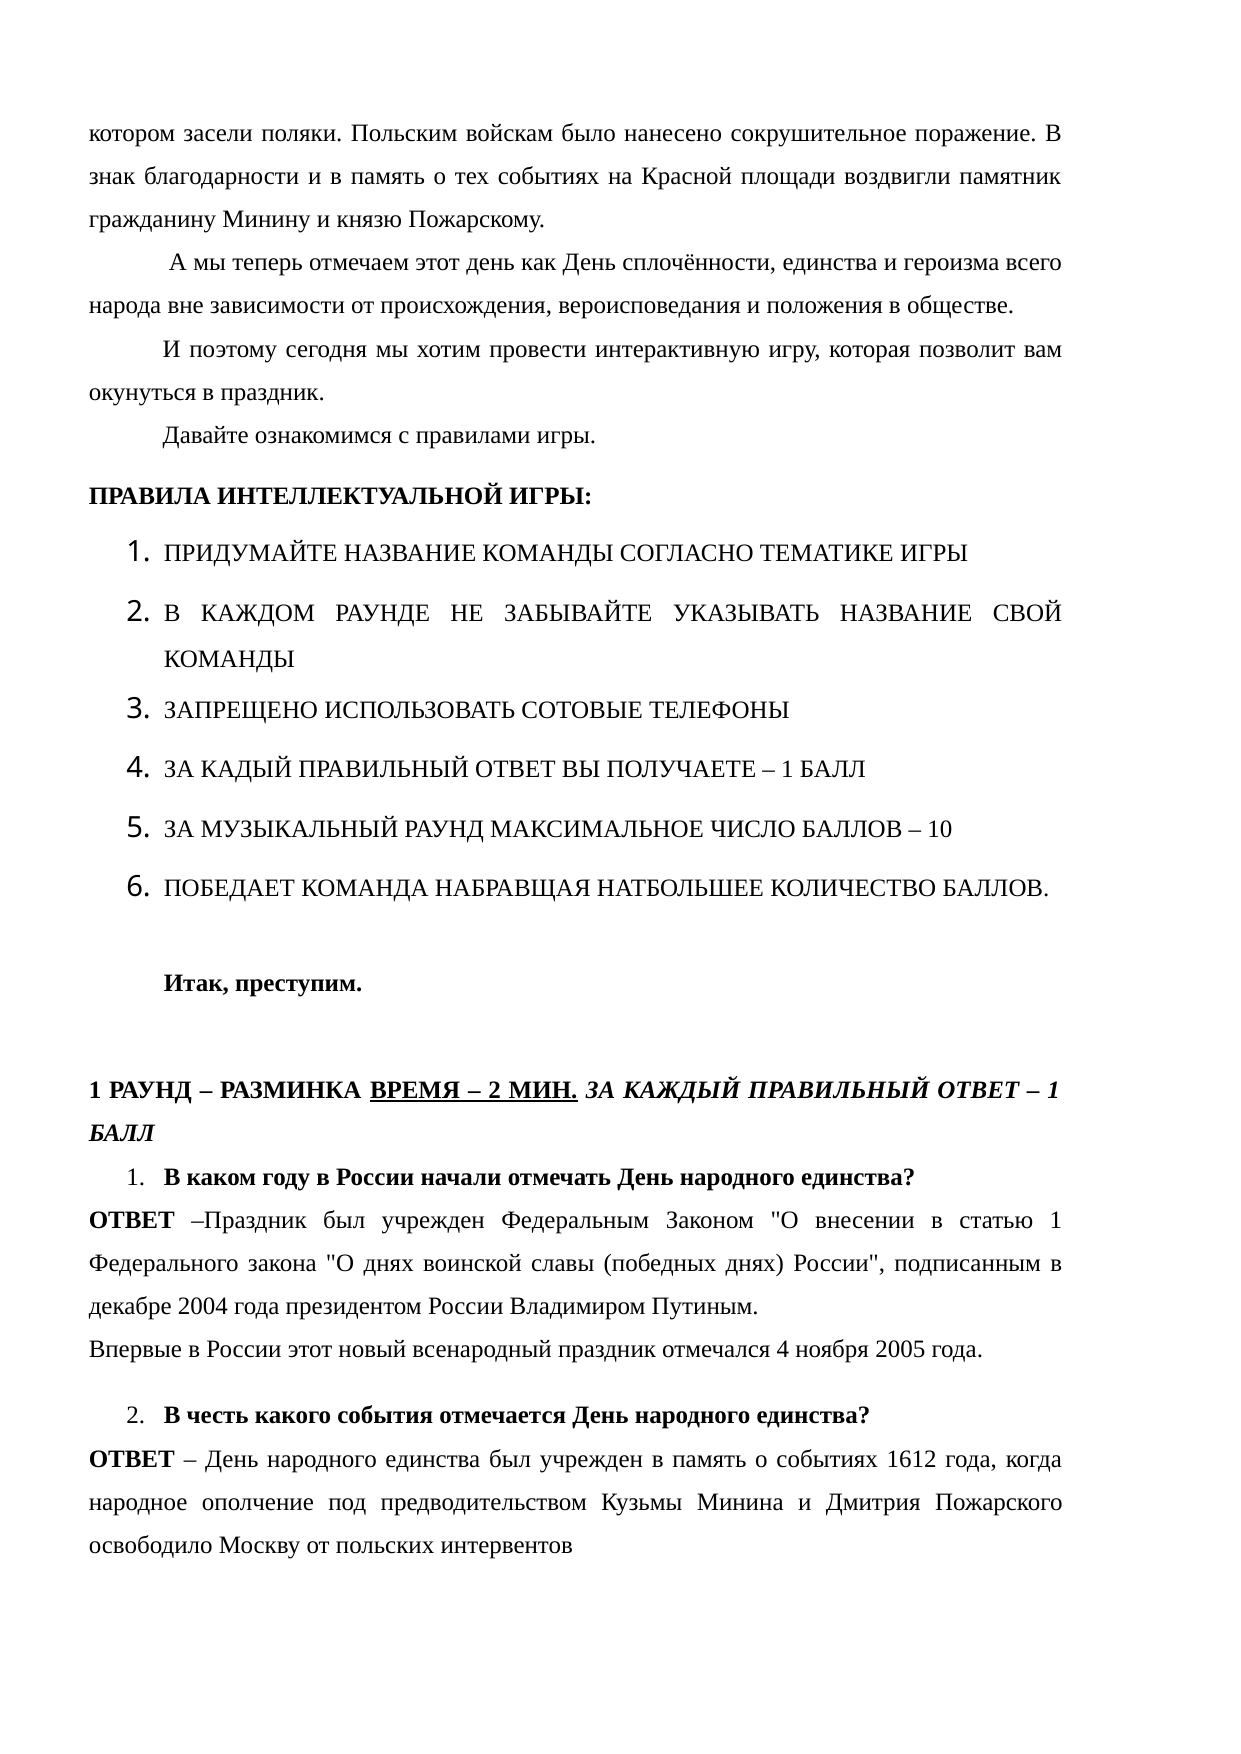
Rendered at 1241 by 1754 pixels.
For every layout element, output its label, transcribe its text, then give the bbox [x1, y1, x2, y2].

text А мы теперь отмечаем этот день как День сплочённости, единства и героизма всего народа вне зависимости от происхождения, вероисповедания и положения в обществе. [88, 247, 1063, 319]
text 1 РАУНД – РАЗМИНКА ВРЕМЯ – 2 МИН. ЗА КАЖДЫЙ ПРАВИЛЬНЫЙ ОТВЕТ – 1 БАЛЛ [88, 1075, 1063, 1147]
list Итак, преступим. [163, 968, 1063, 997]
list ПОБЕДАЕТ КОМАНДА НАБРАВЩАЯ НАТБОЛЬШЕЕ КОЛИЧЕСТВО БАЛЛОВ. [126, 866, 1063, 905]
list В КАЖДОМ РАУНДЕ НЕ ЗАБЫВАЙТЕ УКАЗЫВАТЬ НАЗВАНИЕ СВОЙ КОМАНДЫ [126, 590, 1063, 673]
list В честь какого события отмечается День народного единства? [126, 1401, 1063, 1429]
text Давайте ознакомимся с правилами игры. [88, 420, 1063, 449]
list ЗА КАДЫЙ ПРАВИЛЬНЫЙ ОТВЕТ ВЫ ПОЛУЧАЕТЕ – 1 БАЛЛ [126, 747, 1063, 786]
list ПРИДУМАЙТЕ НАЗВАНИЕ КОМАНДЫ СОГЛАСНО ТЕМАТИКЕ ИГРЫ [126, 531, 1063, 570]
list В каком году в России начали отмечать День народного единства? [126, 1162, 1063, 1190]
text И поэтому сегодня мы хотим провести интерактивную игру, которая позволит вам окунуться в праздник. [88, 334, 1063, 406]
text котором засели поляки. Польским войскам было нанесено сокрушительное поражение. В знак благодарности и в память о тех событиях на Красной площади воздвигли памятник гражданину Минину и князю Пожарскому. [88, 118, 1063, 233]
list ЗАПРЕЩЕНО ИСПОЛЬЗОВАТЬ СОТОВЫЕ ТЕЛЕФОНЫ [126, 687, 1063, 727]
text ОТВЕТ –Праздник был учрежден Федеральным Законом "О внесении в статью 1 Федерального закона "О днях воинской славы (победных днях) России", подписанным в декабре 2004 года президентом России Владимиром Путиным. [88, 1205, 1063, 1320]
text ОТВЕТ – День народного единства был учрежден в память о событиях 1612 года, когда народное ополчение под предводительством Кузьмы Минина и Дмитрия Пожарского освободило Москву от польских интервентов [88, 1444, 1063, 1559]
list ЗА МУЗЫКАЛЬНЫЙ РАУНД МАКСИМАЛЬНОЕ ЧИСЛО БАЛЛОВ – 10 [126, 806, 1063, 846]
text Впервые в России этот новый всенародный праздник отмечался 4 ноября 2005 года. [88, 1334, 1063, 1363]
text ПРАВИЛА ИНТЕЛЛЕКТУАЛЬНОЙ ИГРЫ: [88, 481, 1063, 510]
